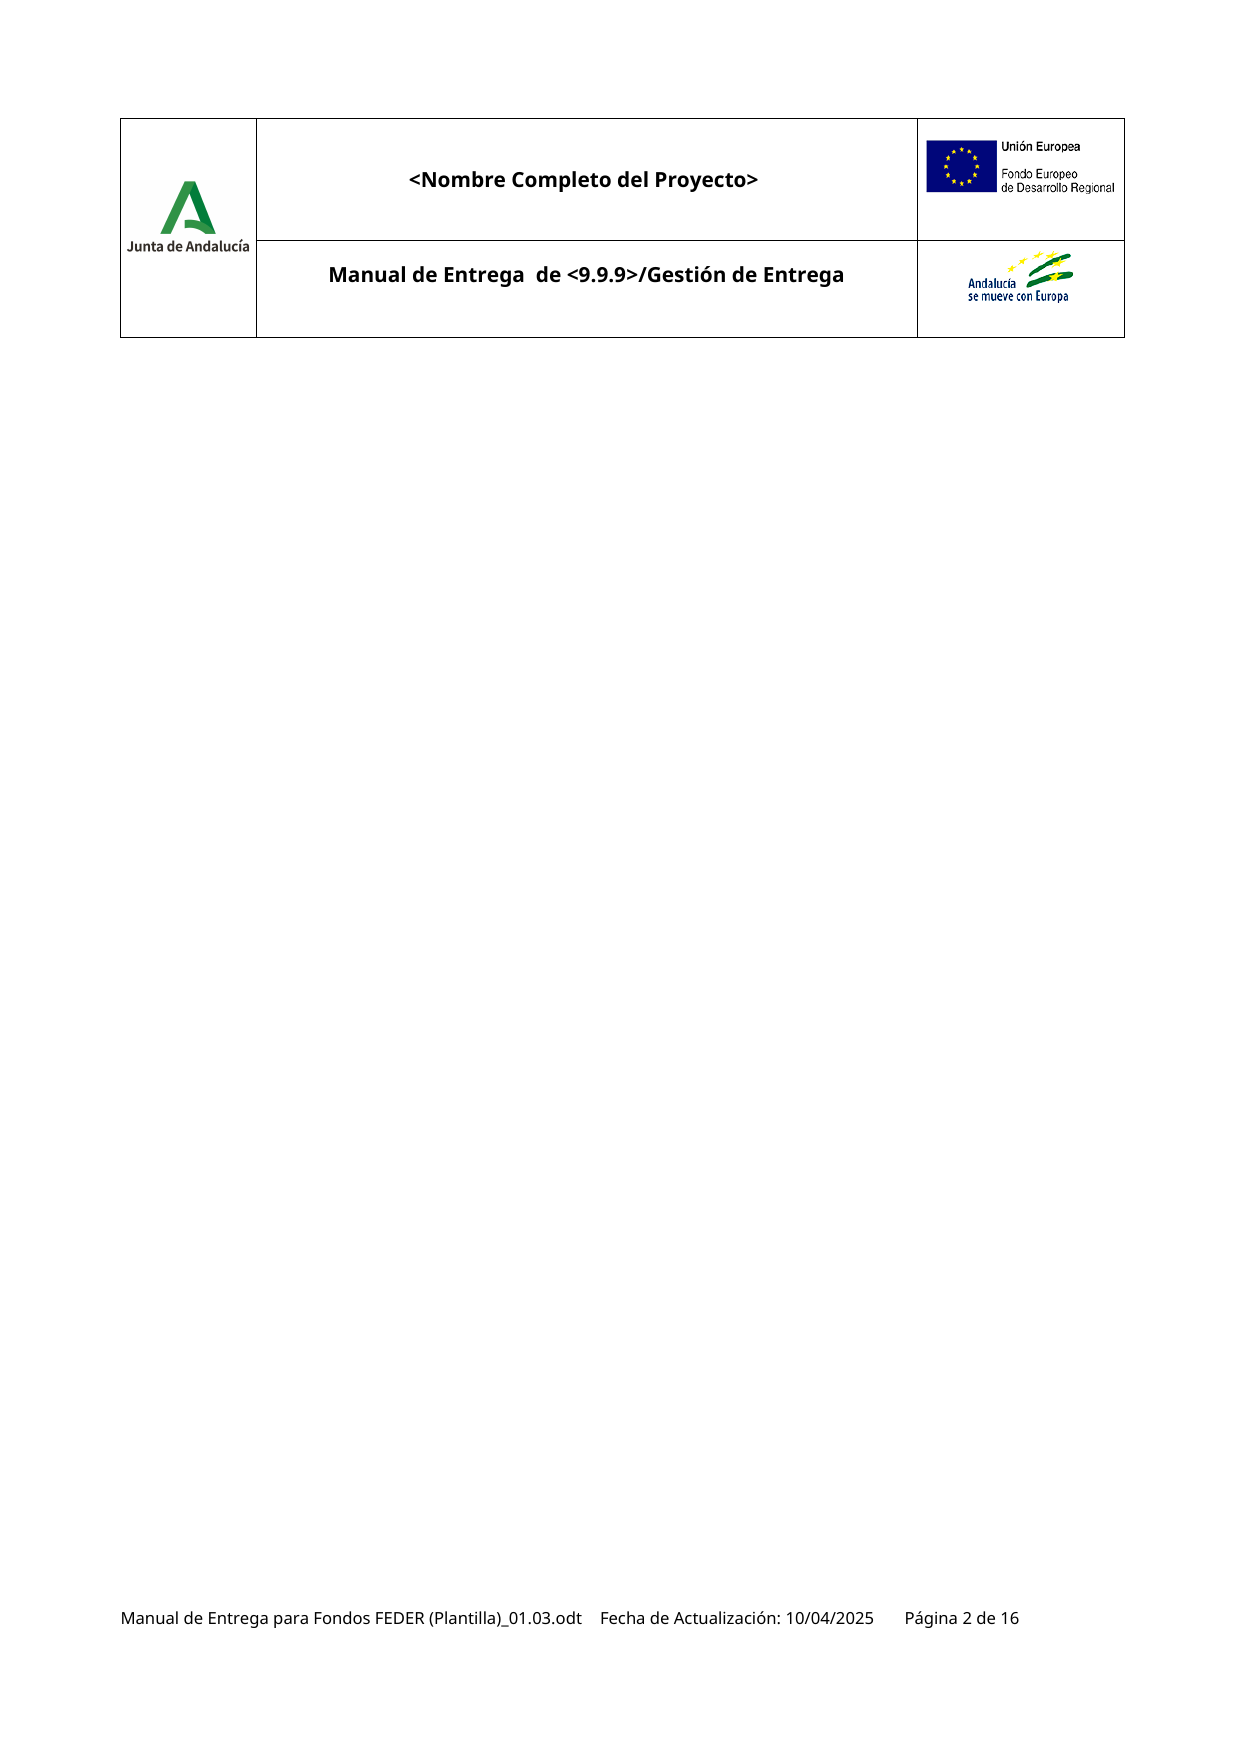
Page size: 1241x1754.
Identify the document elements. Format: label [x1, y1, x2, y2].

picture [926, 138, 1116, 194]
picture [968, 251, 1074, 303]
picture [126, 180, 250, 253]
